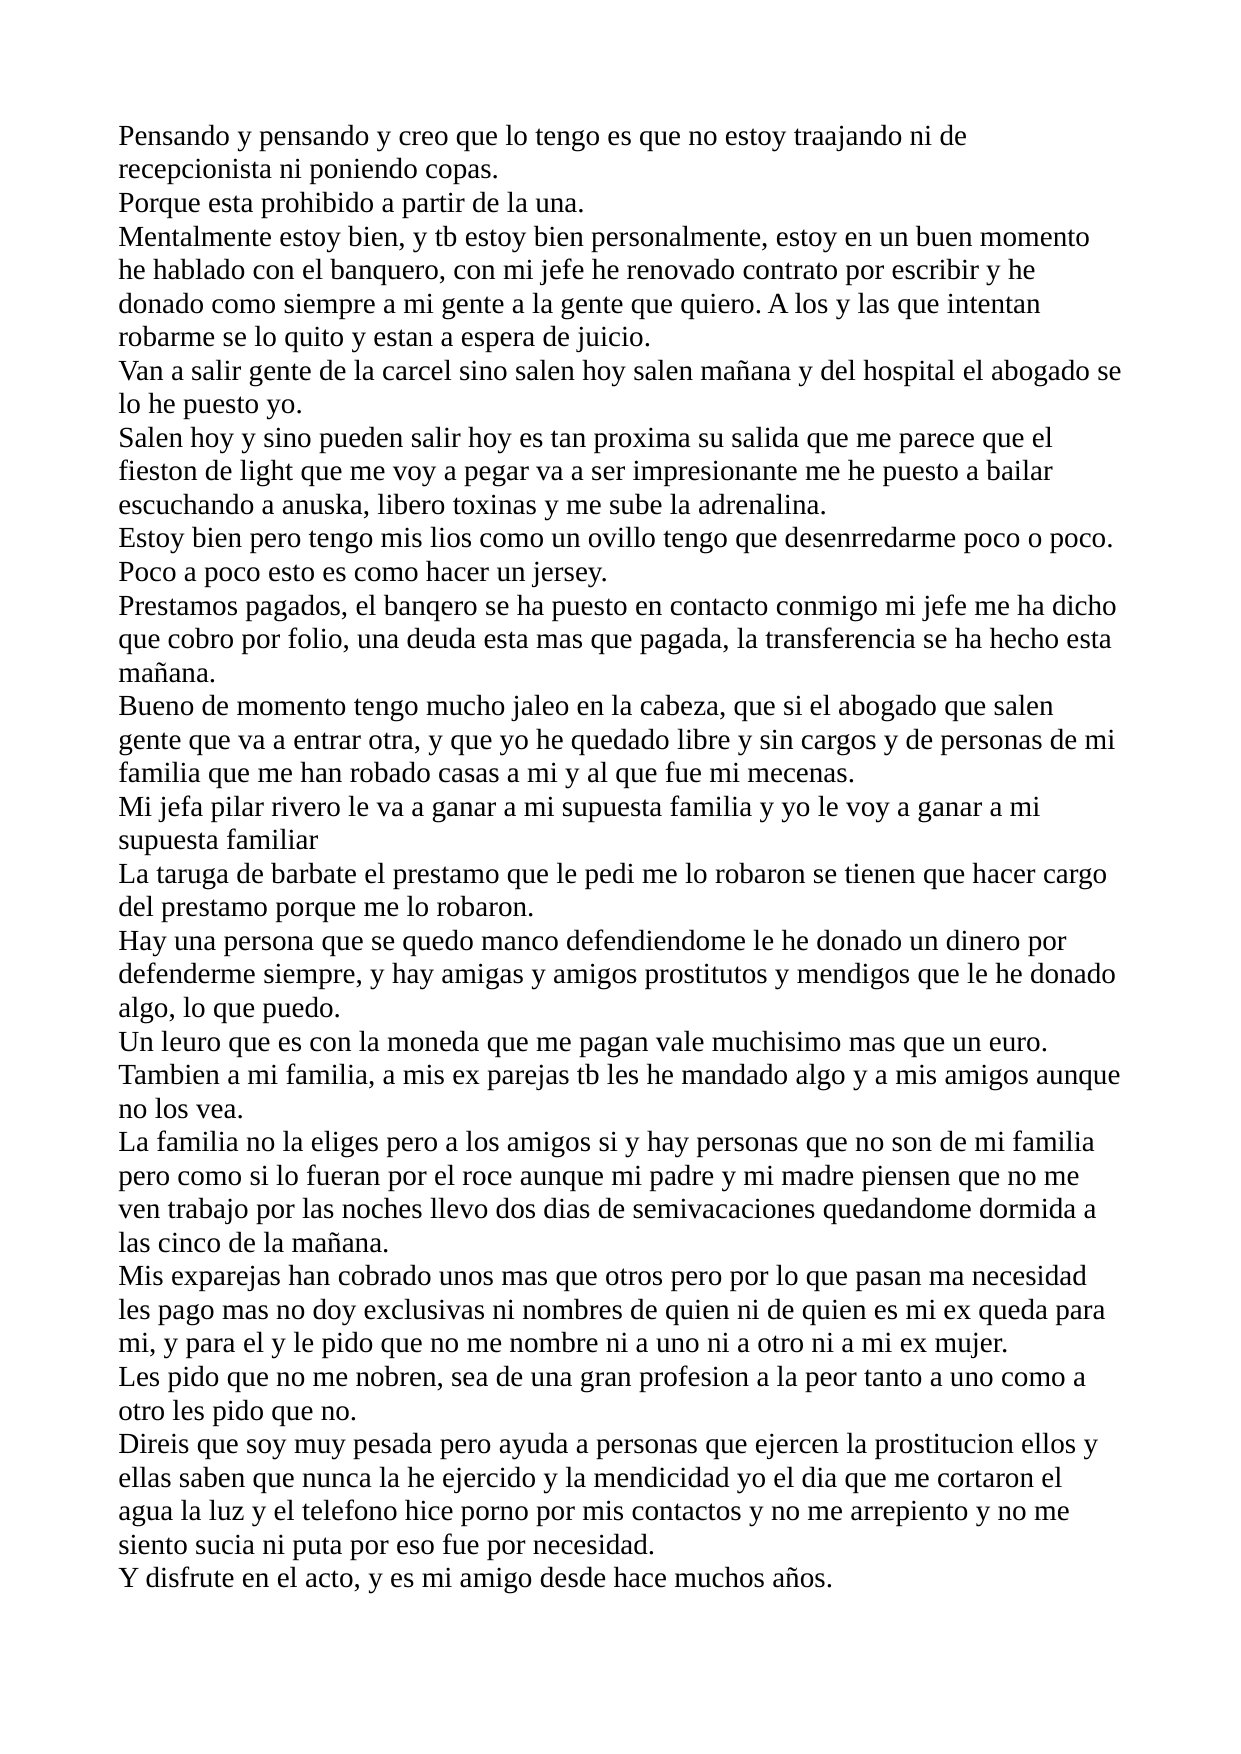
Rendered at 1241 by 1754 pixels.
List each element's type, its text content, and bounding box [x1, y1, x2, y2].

text Mentalmente estoy bien, y tb estoy bien personalmente, estoy en un buen momento he hablado con el banquero, con mi jefe he renovado contrato por escribir y he donado como siempre a mi gente a la gente que quiero. A los y las que intentan robarme se lo quito y estan a espera de juicio. [118, 219, 1122, 353]
text Y disfrute en el acto, y es mi amigo desde hace muchos años. [118, 1560, 1122, 1594]
text Salen hoy y sino pueden salir hoy es tan proxima su salida que me parece que el fieston de light que me voy a pegar va a ser impresionante me he puesto a bailar escuchando a anuska, libero toxinas y me sube la adrenalina. [118, 420, 1122, 521]
text Les pido que no me nobren, sea de una gran profesion a la peor tanto a uno como a otro les pido que no. [118, 1359, 1122, 1426]
text Bueno de momento tengo mucho jaleo en la cabeza, que si el abogado que salen gente que va a entrar otra, y que yo he quedado libre y sin cargos y de personas de mi familia que me han robado casas a mi y al que fue mi mecenas. [118, 688, 1122, 789]
text Van a salir gente de la carcel sino salen hoy salen mañana y del hospital el abogado se lo he puesto yo. [118, 353, 1122, 420]
text Mis exparejas han cobrado unos mas que otros pero por lo que pasan ma necesidad les pago mas no doy exclusivas ni nombres de quien ni de quien es mi ex queda para mi, y para el y le pido que no me nombre ni a uno ni a otro ni a mi ex mujer. [118, 1258, 1122, 1359]
text Mi jefa pilar rivero le va a ganar a mi supuesta familia y yo le voy a ganar a mi supuesta familiar [118, 789, 1122, 856]
text Estoy bien pero tengo mis lios como un ovillo tengo que desenrredarme poco o poco. [118, 521, 1122, 554]
text Tambien a mi familia, a mis ex parejas tb les he mandado algo y a mis amigos aunque no los vea. [118, 1057, 1122, 1124]
text Prestamos pagados, el banqero se ha puesto en contacto conmigo mi jefe me ha dicho que cobro por folio, una deuda esta mas que pagada, la transferencia se ha hecho esta mañana. [118, 588, 1122, 688]
text Poco a poco esto es como hacer un jersey. [118, 554, 1122, 588]
text La taruga de barbate el prestamo que le pedi me lo robaron se tienen que hacer cargo del prestamo porque me lo robaron. [118, 856, 1122, 923]
text Un leuro que es con la moneda que me pagan vale muchisimo mas que un euro. [118, 1024, 1122, 1057]
text Pensando y pensando y creo que lo tengo es que no estoy traajando ni de recepcionista ni poniendo copas. [118, 118, 1122, 185]
text Direis que soy muy pesada pero ayuda a personas que ejercen la prostitucion ellos y ellas saben que nunca la he ejercido y la mendicidad yo el dia que me cortaron el agua la luz y el telefono hice porno por mis contactos y no me arrepiento y no me siento sucia ni puta por eso fue por necesidad. [118, 1426, 1122, 1560]
text La familia no la eliges pero a los amigos si y hay personas que no son de mi familia pero como si lo fueran por el roce aunque mi padre y mi madre piensen que no me ven trabajo por las noches llevo dos dias de semivacaciones quedandome dormida a las cinco de la mañana. [118, 1124, 1122, 1258]
text Hay una persona que se quedo manco defendiendome le he donado un dinero por defenderme siempre, y hay amigas y amigos prostitutos y mendigos que le he donado algo, lo que puedo. [118, 923, 1122, 1024]
text Porque esta prohibido a partir de la una. [118, 185, 1122, 219]
